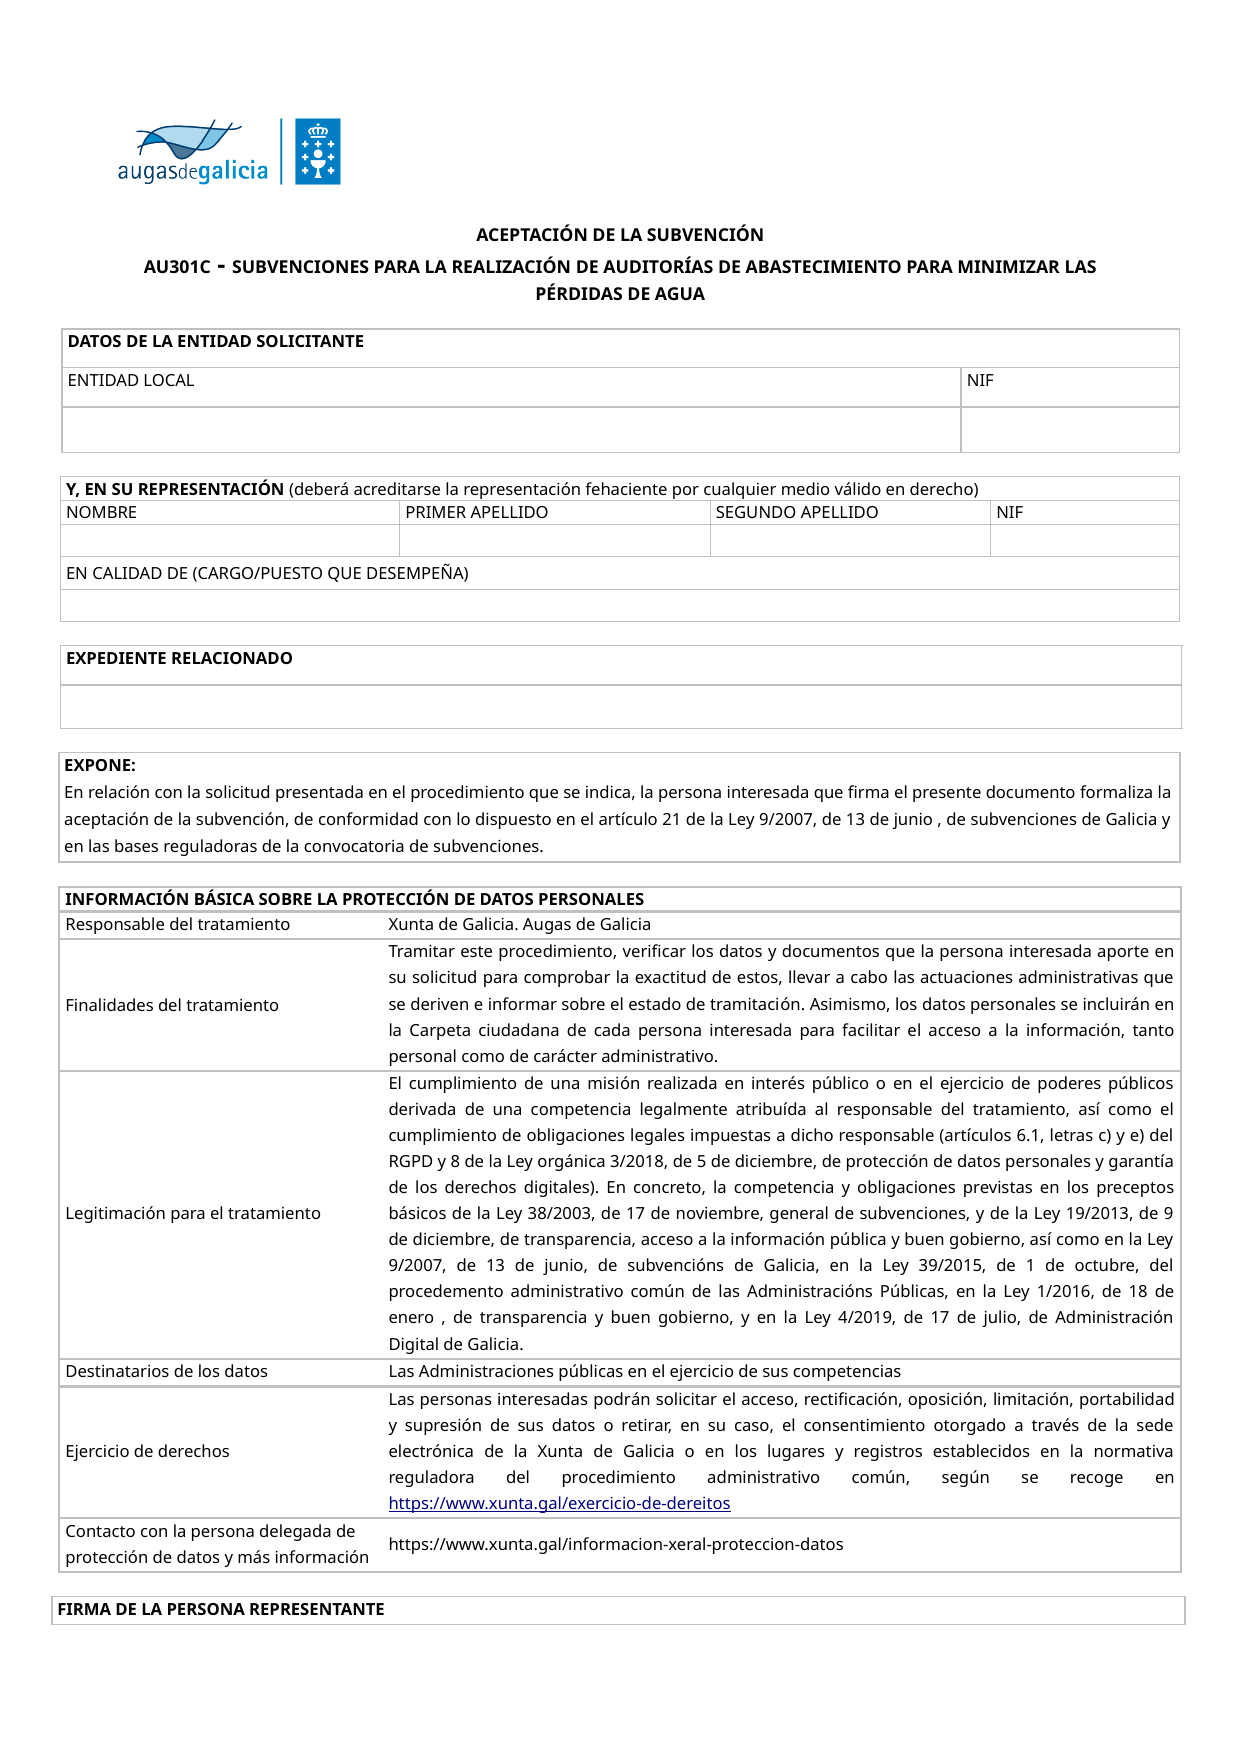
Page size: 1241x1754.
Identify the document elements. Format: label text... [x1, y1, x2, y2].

picture [118, 118, 341, 185]
table_cell Tramitar este procedimiento, verificar los datos y documentos que la persona interesada aporte en su solicitud para comprobar la exactitud de estos, llevar a cabo las actuaciones administrativas que se deriven e informar sobre el estado de tramitación. Asimismo, los datos personales se incluirán en la Carpeta ciudadana de cada persona interesada para facilitar el acceso a la información, tanto personal como de carácter administrativo. [388, 940, 1180, 1070]
table_header EXPEDIENTE RELACIONADO [61, 646, 1181, 684]
table_cell [991, 525, 1179, 556]
table_cell ENTIDAD LOCAL [63, 368, 960, 406]
table_cell Xunta de Galicia. Augas de Galicia [388, 913, 1180, 938]
table_cell [962, 408, 1179, 452]
table_cell EN CALIDAD DE (CARGO/PUESTO QUE DESEMPEÑA) [61, 557, 1179, 588]
table_cell [61, 525, 399, 556]
table_cell Las Administraciones públicas en el ejercicio de sus competencias [388, 1360, 1180, 1385]
table_cell SEGUNDO APELLIDO [711, 501, 990, 523]
table_cell Contacto con la persona delegada de protección de datos y más información [60, 1519, 388, 1571]
table_cell Destinatarios de los datos [60, 1360, 388, 1385]
table_cell https://www.xunta.gal/informacion-xeral-proteccion-datos [388, 1519, 1180, 1571]
table_cell Legitimación para el tratamiento [60, 1072, 388, 1358]
table_cell Responsable del tratamiento [60, 913, 388, 938]
table_cell El cumplimiento de una misión realizada en interés público o en el ejercicio de poderes públicos derivada de una competencia legalmente atribuída al responsable del tratamiento, así como el cumplimiento de obligaciones legales impuestas a dicho responsable (artículos 6.1, letras c) y e) del RGPD y 8 de la Ley orgánica 3/2018, de 5 de diciembre, de protección de datos personales y garantía de los derechos digitales). En concreto, la competencia y obligaciones previstas en los preceptos básicos de la Ley 38/2003, de 17 de noviembre, general de subvenciones, y de la Ley 19/2013, de 9 de diciembre, de transparencia, acceso a la información pública y buen gobierno, así como en la Ley 9/2007, de 13 de junio, de subvencións de Galicia, en la Ley 39/2015, de 1 de octubre, del procedemento administrativo común de las Administracións Públicas, en la Ley 1/2016, de 18 de enero , de transparencia y buen gobierno, y en la Ley 4/2019, de 17 de julio, de Administración Digital de Galicia. [388, 1072, 1180, 1358]
text AU301C - SUBVENCIONES PARA LA REALIZACIÓN DE AUDITORÍAS DE ABASTECIMIENTO PARA MINIMIZAR LAS PÉRDIDAS DE AGUA [118, 247, 1122, 305]
table_cell [63, 408, 960, 452]
table_header DATOS DE LA ENTIDAD SOLICITANTE [63, 330, 1179, 367]
table_header EXPONE: En relación con la solicitud presentada en el procedimiento que se indica, la persona interesada que firma el presente documento formaliza la aceptación de la subvención, de conformidad con lo dispuesto en el artículo 21 de la Ley 9/2007, de 13 de junio , de subvenciones de Galicia y en las bases reguladoras de la convocatoria de subvenciones. [60, 753, 1179, 861]
table_cell NOMBRE [61, 501, 399, 523]
table_header FIRMA DE LA PERSONA REPRESENTANTE [53, 1597, 1184, 1623]
table_cell [61, 686, 1181, 727]
table_header Y, EN SU REPRESENTACIÓN (deberá acreditarse la representación fehaciente por cualquier medio válido en derecho) [61, 477, 1179, 500]
table_cell [711, 525, 990, 556]
table_cell NIF [962, 368, 1179, 406]
table_header INFORMACIÓN BÁSICA SOBRE LA PROTECCIÓN DE DATOS PERSONALES [60, 888, 1180, 910]
table_cell [61, 590, 1179, 621]
table_cell PRIMER APELLIDO [400, 501, 710, 523]
table_cell Las personas interesadas podrán solicitar el acceso, rectificación, oposición, limitación, portabilidad y supresión de sus datos o retirar, en su caso, el consentimiento otorgado a través de la sede electrónica de la Xunta de Galicia o en los lugares y registros establecidos en la normativa reguladora del procedimiento administrativo común, según se recoge en https://www.xunta.gal/exercicio-de-dereitos [388, 1388, 1180, 1517]
table_cell [400, 525, 710, 556]
table_cell NIF [991, 501, 1179, 523]
table_cell Ejercicio de derechos [60, 1388, 388, 1517]
table_cell Finalidades del tratamiento [60, 940, 388, 1070]
text ACEPTACIÓN DE LA SUBVENCIÓN [118, 223, 1122, 247]
